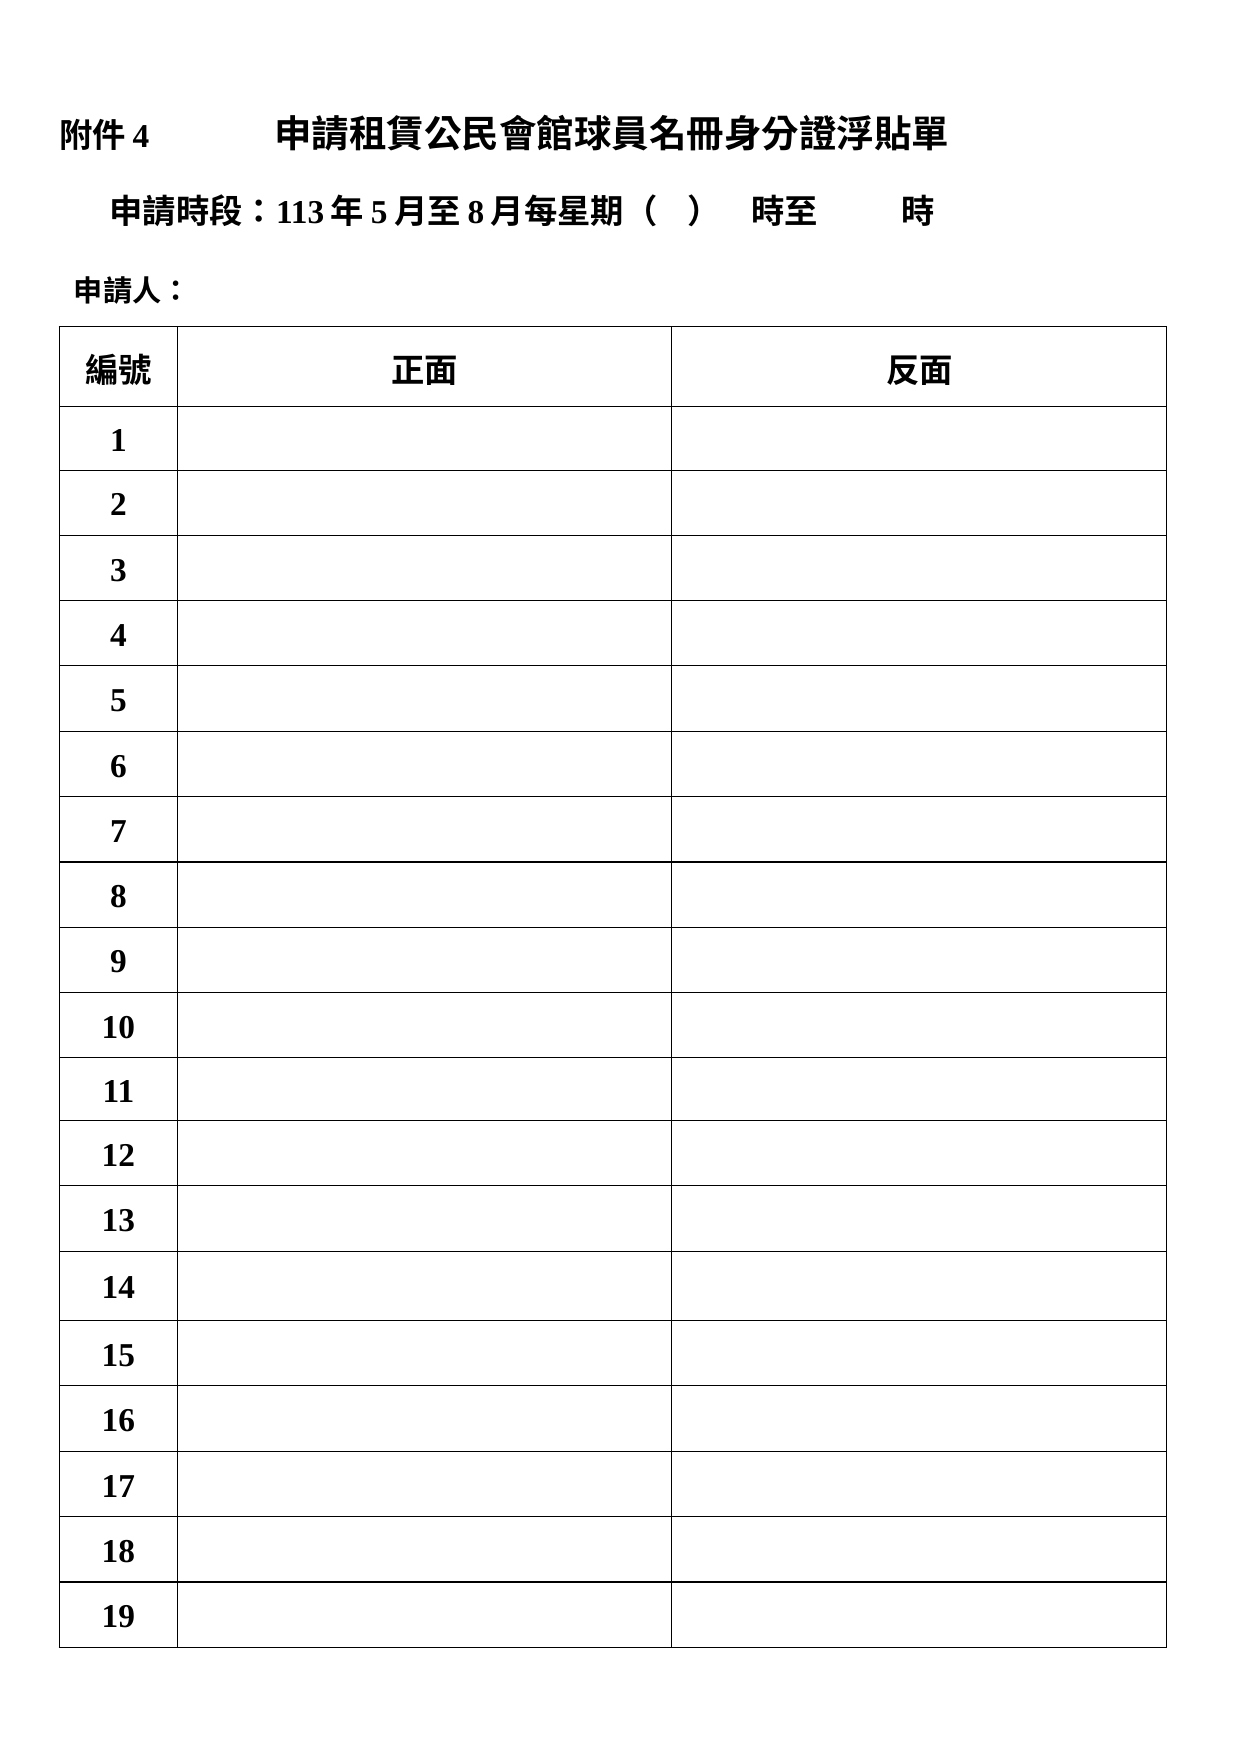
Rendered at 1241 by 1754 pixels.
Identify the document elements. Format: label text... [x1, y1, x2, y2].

table_cell 16 [60, 1386, 177, 1451]
table_cell [178, 1452, 671, 1516]
table_cell [178, 797, 671, 861]
table_header 編號 [60, 327, 177, 406]
table_cell [178, 1186, 671, 1251]
table_cell [672, 993, 1166, 1057]
table_cell [178, 407, 671, 469]
table_cell [178, 1583, 671, 1647]
table_cell 10 [60, 993, 177, 1057]
table_cell [672, 536, 1166, 600]
table_cell [178, 601, 671, 665]
table_cell [672, 1121, 1166, 1185]
table_cell [178, 863, 671, 927]
table_cell 14 [60, 1252, 177, 1320]
table_cell [178, 1252, 671, 1320]
table_cell [178, 666, 671, 731]
table_cell 3 [60, 536, 177, 600]
table_cell 11 [60, 1058, 177, 1120]
table_cell 4 [60, 601, 177, 665]
table_cell [672, 1583, 1166, 1647]
table_cell [672, 1186, 1166, 1251]
table_cell [672, 797, 1166, 861]
table_cell [672, 863, 1166, 927]
table_cell 15 [60, 1321, 177, 1385]
table_header 正面 [178, 327, 671, 406]
table_cell 13 [60, 1186, 177, 1251]
table_cell [672, 601, 1166, 665]
table_cell 18 [60, 1517, 177, 1581]
table_cell [178, 1121, 671, 1185]
table_header 反面 [672, 327, 1166, 406]
table_cell [178, 471, 671, 535]
table_cell [672, 407, 1166, 469]
table_cell 19 [60, 1583, 177, 1647]
text 附件4 申請租賃公民會館球員名冊身分證浮貼單 [59, 93, 1181, 168]
table_cell [672, 666, 1166, 731]
table_cell [178, 732, 671, 796]
table_cell [178, 1321, 671, 1385]
table_cell [672, 732, 1166, 796]
table_cell [672, 1058, 1166, 1120]
table_cell 9 [60, 928, 177, 992]
table_cell 2 [60, 471, 177, 535]
table_cell 7 [60, 797, 177, 861]
table_cell [178, 928, 671, 992]
table_cell [672, 1517, 1166, 1581]
table_cell [178, 1058, 671, 1120]
table_cell [672, 1321, 1166, 1385]
table_cell 1 [60, 407, 177, 469]
table_cell [672, 1386, 1166, 1451]
table_cell [178, 1386, 671, 1451]
table_cell 17 [60, 1452, 177, 1516]
table_cell [672, 928, 1166, 992]
table_cell [178, 1517, 671, 1581]
table_cell 5 [60, 666, 177, 731]
table_cell 8 [60, 863, 177, 927]
table_cell 6 [60, 732, 177, 796]
table_cell 12 [60, 1121, 177, 1185]
table_cell [672, 1252, 1166, 1320]
table_cell [672, 471, 1166, 535]
table_cell [672, 1452, 1166, 1516]
table_cell [178, 993, 671, 1057]
text 申請時段：113年5月至8月每星期（ ） 時至 時 [59, 172, 1181, 247]
table_cell [178, 536, 671, 600]
text 申請人： [59, 251, 1181, 326]
